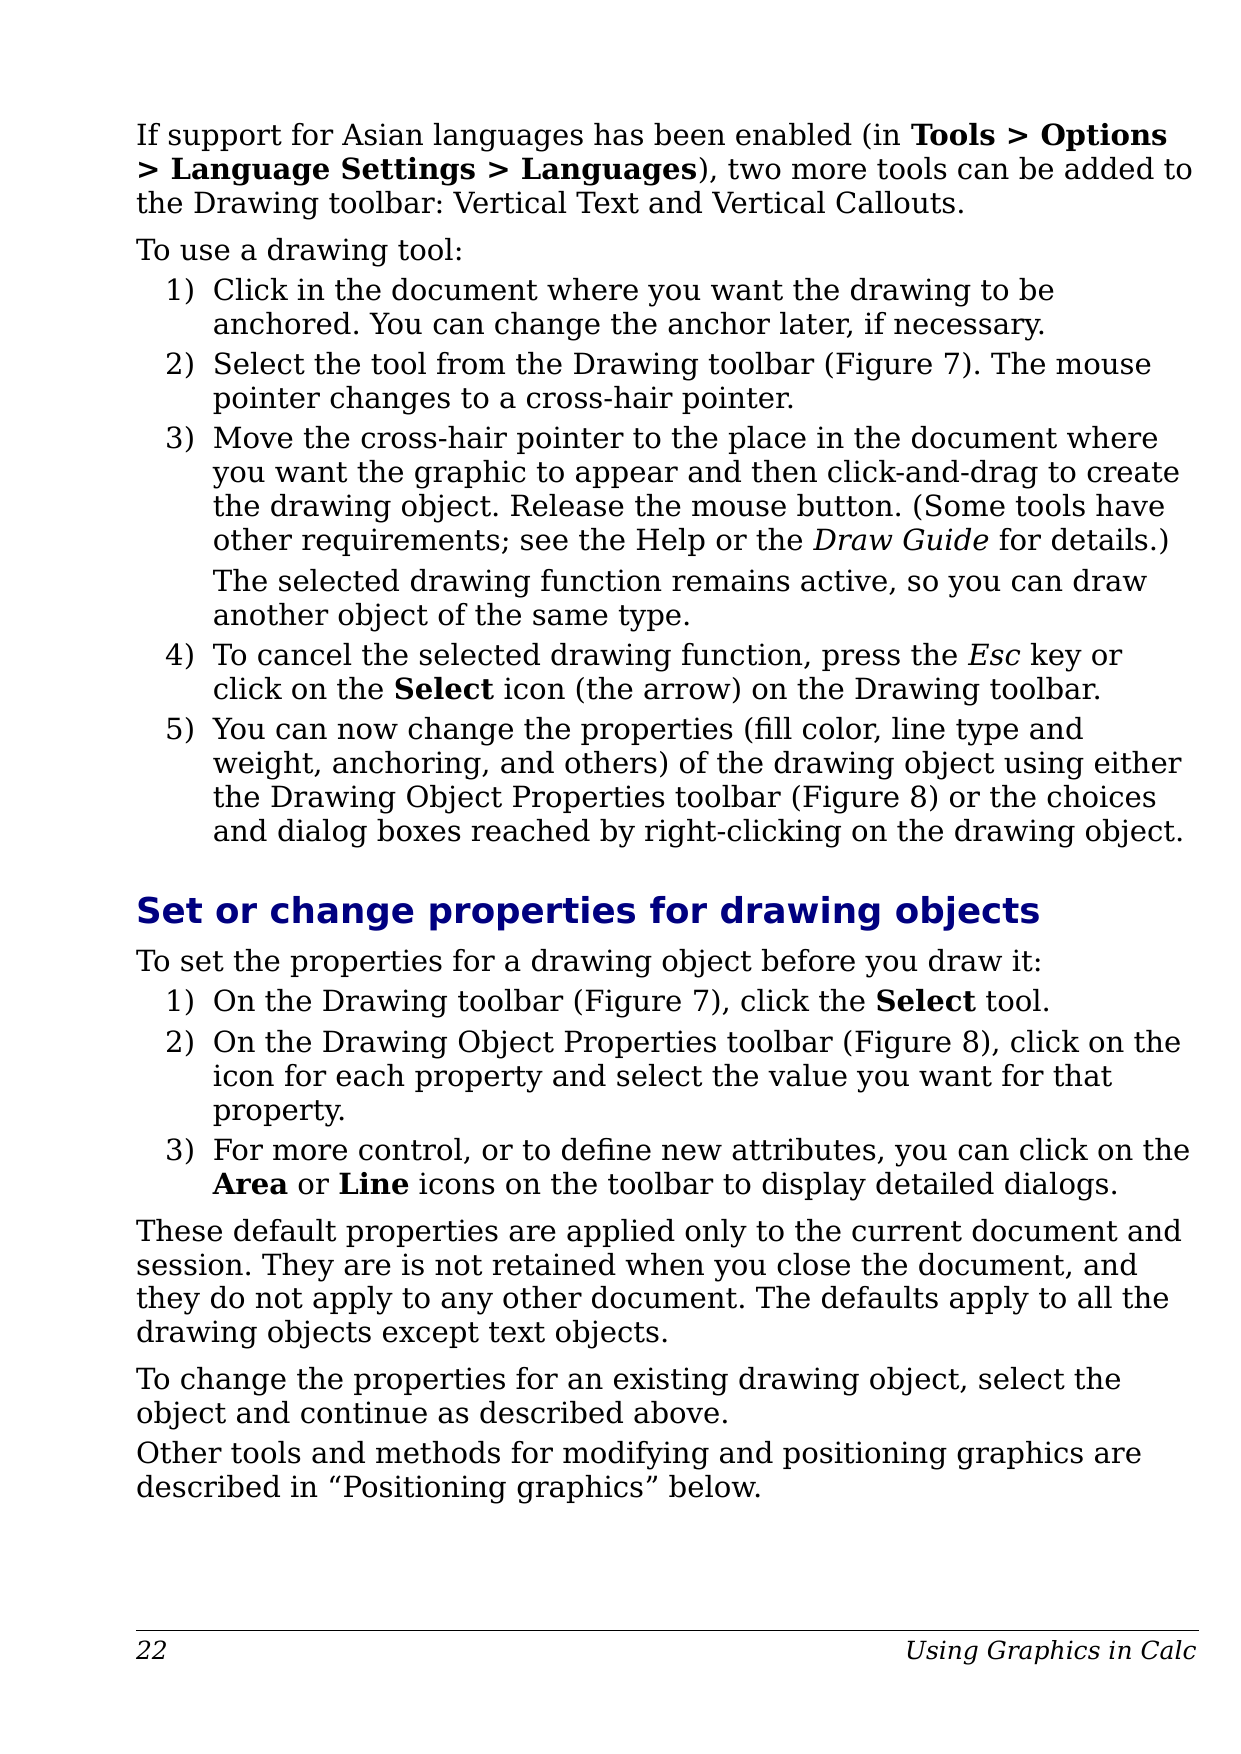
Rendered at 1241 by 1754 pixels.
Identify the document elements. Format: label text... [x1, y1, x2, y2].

list To use a drawing tool: [136, 233, 1199, 267]
text These default properties are applied only to the current document and session. They are is not retained when you close the document, and they do not apply to any other document. The defaults apply to all the drawing objects except text objects. [136, 1214, 1199, 1350]
list To cancel the selected drawing function, press the Esc key or click on the Select icon (the arrow) on the Drawing toolbar. [195, 638, 1199, 706]
list You can now change the properties (fill color, line type and weight, anchoring, and others) of the drawing object using either the Drawing Object Properties toolbar (Figure 8) or the choices and dialog boxes reached by right-clicking on the drawing object. [195, 713, 1199, 848]
list Move the cross-hair pointer to the place in the document where you want the graphic to appear and then click-and-drag to create the drawing object. Release the mouse button. (Some tools have other requirements; see the Help or the Draw Guide for details.) [195, 422, 1199, 558]
list The selected drawing function remains active, so you can draw another object of the same type. [213, 564, 1199, 632]
list Select the tool from the Drawing toolbar (Figure 7). The mouse pointer changes to a cross-hair pointer. [195, 348, 1199, 416]
text Other tools and methods for modifying and positioning graphics are described in “Positioning graphics” below. [136, 1437, 1199, 1504]
list Click in the document where you want the drawing to be anchored. You can change the anchor later, if necessary. [195, 273, 1199, 341]
list To change the properties for an existing drawing object, select the object and continue as described above. [136, 1362, 1199, 1430]
list To set the properties for a drawing object before you draw it: [136, 944, 1199, 978]
text If support for Asian languages has been enabled (in Tools > Options > Language Settings > Languages), two more tools can be added to the Drawing toolbar: Vertical Text and Vertical Callouts. [136, 118, 1199, 221]
subtitle Set or change properties for drawing objects [136, 890, 1199, 932]
list On the Drawing toolbar (Figure 7), click the Select tool. [195, 984, 1199, 1019]
list On the Drawing Object Properties toolbar (Figure 8), click on the icon for each property and select the value you want for that property. [195, 1025, 1199, 1127]
list For more control, or to define new attributes, you can click on the Area or Line icons on the toolbar to display detailed dialogs. [195, 1133, 1199, 1201]
